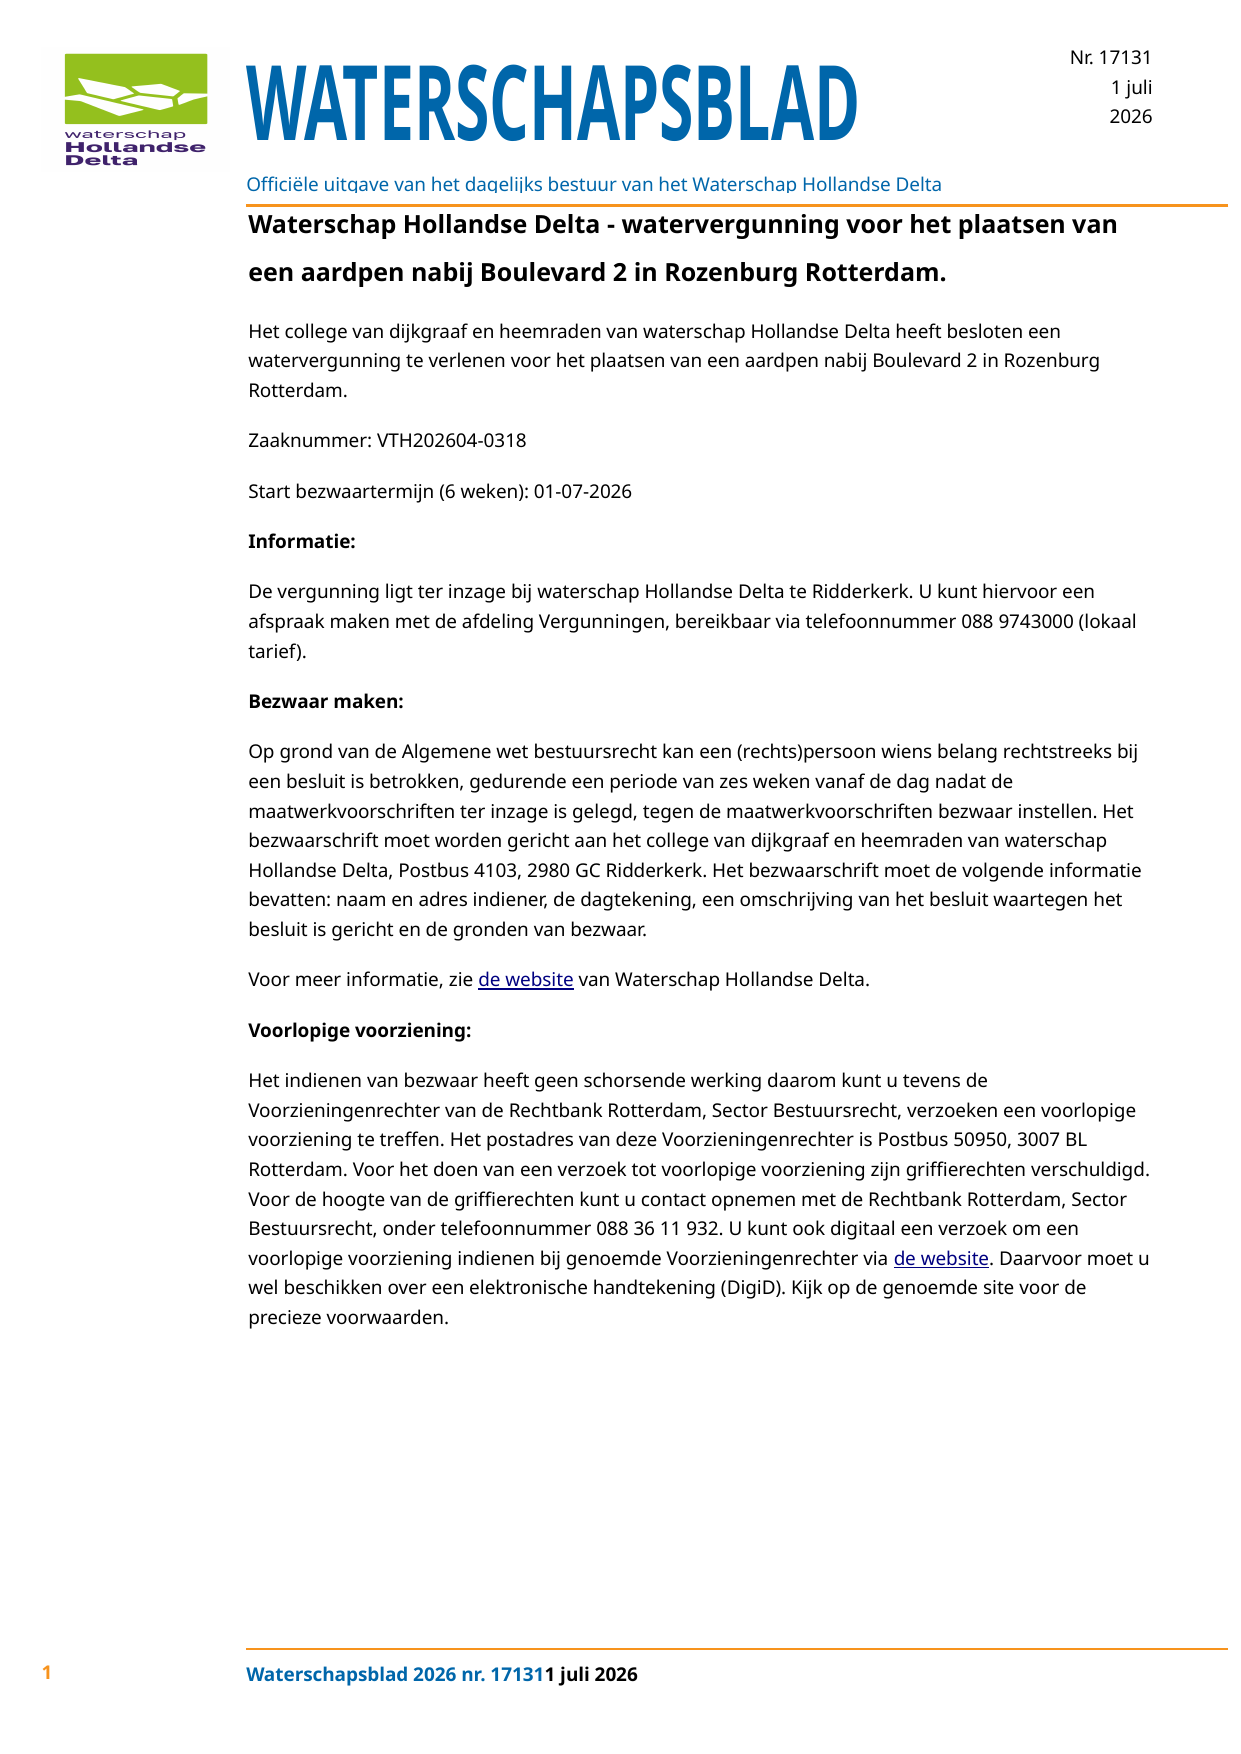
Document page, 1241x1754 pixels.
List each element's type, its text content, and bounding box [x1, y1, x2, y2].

text Start bezwaartermijn (6 weken): 01-07-2026 [248, 478, 1152, 504]
text Bezwaar maken: [248, 688, 1152, 714]
text Voorlopige voorziening: [248, 1017, 1152, 1043]
text De vergunning ligt ter inzage bij waterschap Hollandse Delta te Ridderkerk. U kunt hiervoor een afspraak maken met de afdeling Vergunningen, bereikbaar via telefoonnummer 088 9743000 (lokaal tarief). [248, 579, 1152, 664]
text Waterschap Hollandse Delta - watervergunning voor het plaatsen van een aardpen nabij Boulevard 2 in Rozenburg Rotterdam. [248, 207, 1152, 288]
text Het indienen van bezwaar heeft geen schorsende werking daarom kunt u tevens de Voorzieningenrechter van de Rechtbank Rotterdam, Sector Bestuursrecht, verzoeken een voorlopige voorziening te treffen. Het postadres van deze Voorzieningenrechter is Postbus 50950, 3007 BL Rotterdam. Voor het doen van een verzoek tot voorlopige voorziening zijn griffierechten verschuldigd. Voor de hoogte van de griffierechten kunt u contact opnemen met de Rechtbank Rotterdam, Sector Bestuursrecht, onder telefoonnummer 088 36 11 932. U kunt ook digitaal een verzoek om een voorlopige voorziening indienen bij genoemde Voorzieningenrechter via de website. Daarvoor moet u wel beschikken over een elektronische handtekening (DigiD). Kijk op de genoemde site voor de precieze voorwaarden. [248, 1067, 1152, 1330]
text Het college van dijkgraaf en heemraden van waterschap Hollandse Delta heeft besloten een watervergunning te verlenen voor het plaatsen van een aardpen nabij Boulevard 2 in Rozenburg Rotterdam. [248, 318, 1152, 403]
picture [41, 47, 231, 172]
text Op grond van de Algemene wet bestuursrecht kan een (rechts)persoon wiens belang rechtstreeks bij een besluit is betrokken, gedurende een periode van zes weken vanaf de dag nadat de maatwerkvoorschriften ter inzage is gelegd, tegen de maatwerkvoorschriften bezwaar instellen. Het bezwaarschrift moet worden gericht aan het college van dijkgraaf en heemraden van waterschap Hollandse Delta, Postbus 4103, 2980 GC Ridderkerk. Het bezwaarschrift moet de volgende informatie bevatten: naam en adres indiener, de dagtekening, een omschrijving van het besluit waartegen het besluit is gericht en de gronden van bezwaar. [248, 739, 1152, 942]
text Informatie: [248, 528, 1152, 554]
text Zaaknummer: VTH202604-0318 [248, 427, 1152, 453]
text Voor meer informatie, zie de website van Waterschap Hollandse Delta. [248, 967, 1152, 992]
